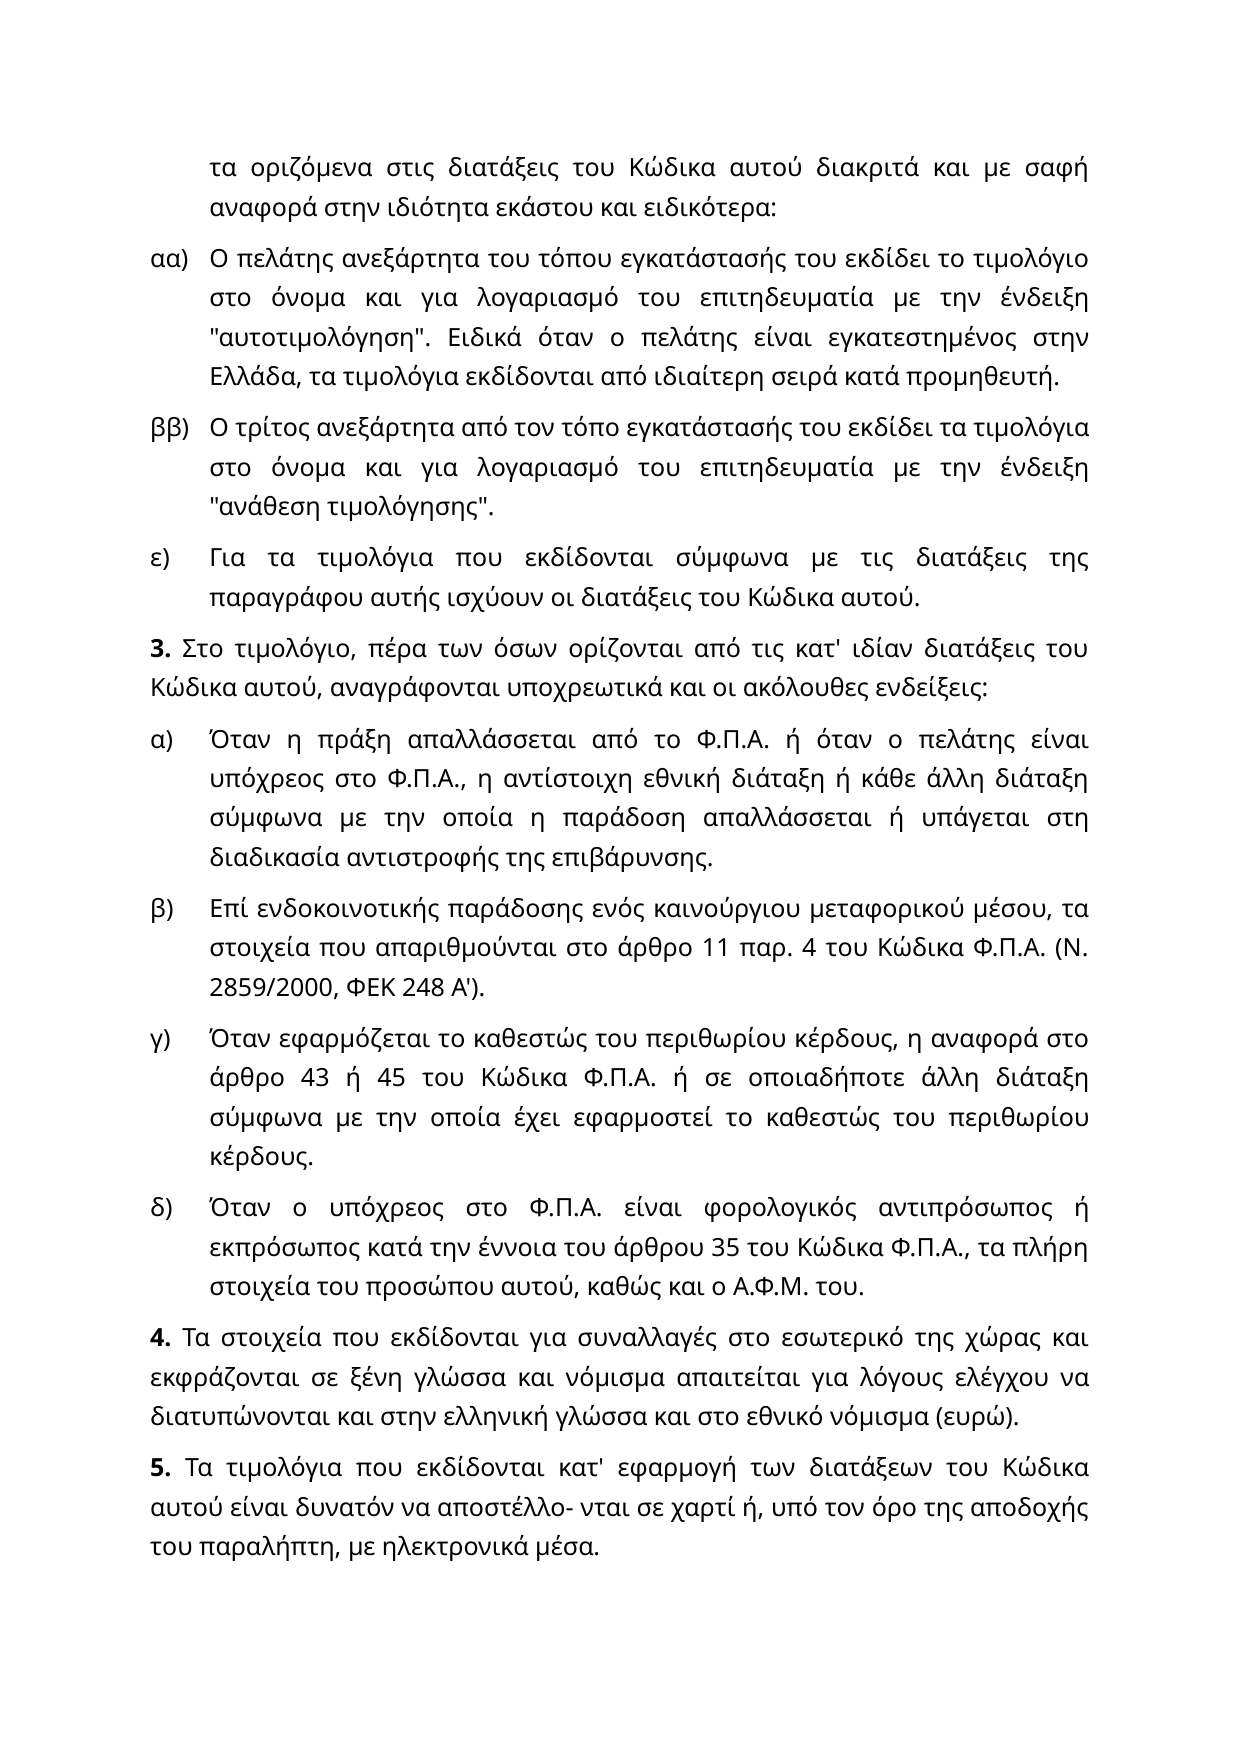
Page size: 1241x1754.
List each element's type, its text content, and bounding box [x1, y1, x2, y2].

text 4. Τα στοιχεία που εκδίδονται για συναλλαγές στο εσωτερικό της χώρας και εκφράζονται σε ξένη γλώσσα και νόμισμα απαιτείται για λόγους ελέγχου να διατυπώνονται και στην ελληνική γλώσσα και στο εθνικό νόμισμα (ευρώ). [150, 1320, 1090, 1432]
list α) Όταν η πράξη απαλλάσσεται από το Φ.Π.Α. ή όταν ο πελάτης είναι υπόχρεος στο Φ.Π.Α., η αντίστοιχη εθνική διάταξη ή κάθε άλλη διάταξη σύμφωνα με την οποία η παράδοση απαλλάσσεται ή υπάγεται στη διαδικασία αντιστροφής της επιβάρυνσης. [150, 722, 1090, 873]
list αα) Ο πελάτης ανεξάρτητα του τόπου εγκατάστασής του εκδίδει το τιμολόγιο στο όνομα και για λογαριασμό του επιτηδευματία με την ένδειξη "αυτοτιμολόγηση". Ειδικά όταν ο πελάτης είναι εγκατεστημένος στην Ελλάδα, τα τιμολόγια εκδίδονται από ιδιαίτερη σειρά κατά προμηθευτή. [150, 241, 1090, 392]
text 5. Τα τιμολόγια που εκδίδονται κατ' εφαρμογή των διατάξεων του Κώδικα αυτού είναι δυνατόν να αποστέλλο- νται σε χαρτί ή, υπό τον όρο της αποδοχής του παραλήπτη, με ηλεκτρονικά μέσα. [150, 1450, 1090, 1562]
list δ) Όταν ο υπόχρεος στο Φ.Π.Α. είναι φορολογικός αντιπρόσωπος ή εκπρόσωπος κατά την έννοια του άρθρου 35 του Κώδικα Φ.Π.Α., τα πλήρη στοιχεία του προσώπου αυτού, καθώς και ο Α.Φ.Μ. του. [150, 1190, 1090, 1302]
list ε) Για τα τιμολόγια που εκδίδονται σύμφωνα με τις διατάξεις της παραγράφου αυτής ισχύουν οι διατάξεις του Κώδικα αυτού. [150, 540, 1090, 613]
list ββ) Ο τρίτος ανεξάρτητα από τον τόπο εγκατάστασής του εκδίδει τα τιμολόγια στο όνομα και για λογαριασμό του επιτηδευματία με την ένδειξη "ανάθεση τιμολόγησης". [150, 410, 1090, 522]
list τα οριζόμενα στις διατάξεις του Κώδικα αυτού διακριτά και με σαφή αναφορά στην ιδιότητα εκάστου και ειδικότερα: [150, 150, 1090, 223]
list γ) Όταν εφαρμόζεται το καθεστώς του περιθωρίου κέρδους, η αναφορά στο άρθρο 43 ή 45 του Κώδικα Φ.Π.Α. ή σε οποιαδήποτε άλλη διάταξη σύμφωνα με την οποία έχει εφαρμοστεί το καθεστώς του περιθωρίου κέρδους. [150, 1021, 1090, 1172]
text 3. Στο τιμολόγιο, πέρα των όσων ορίζονται από τις κατ' ιδίαν διατάξεις του Κώδικα αυτού, αναγράφονται υποχρεωτικά και οι ακόλουθες ενδείξεις: [150, 631, 1090, 704]
list β) Επί ενδοκοινοτικής παράδοσης ενός καινούργιου μεταφορικού μέσου, τα στοιχεία που απαριθμούνται στο άρθρο 11 παρ. 4 του Κώδικα Φ.Π.Α. (Ν. 2859/2000, ΦΕΚ 248 Α'). [150, 891, 1090, 1003]
